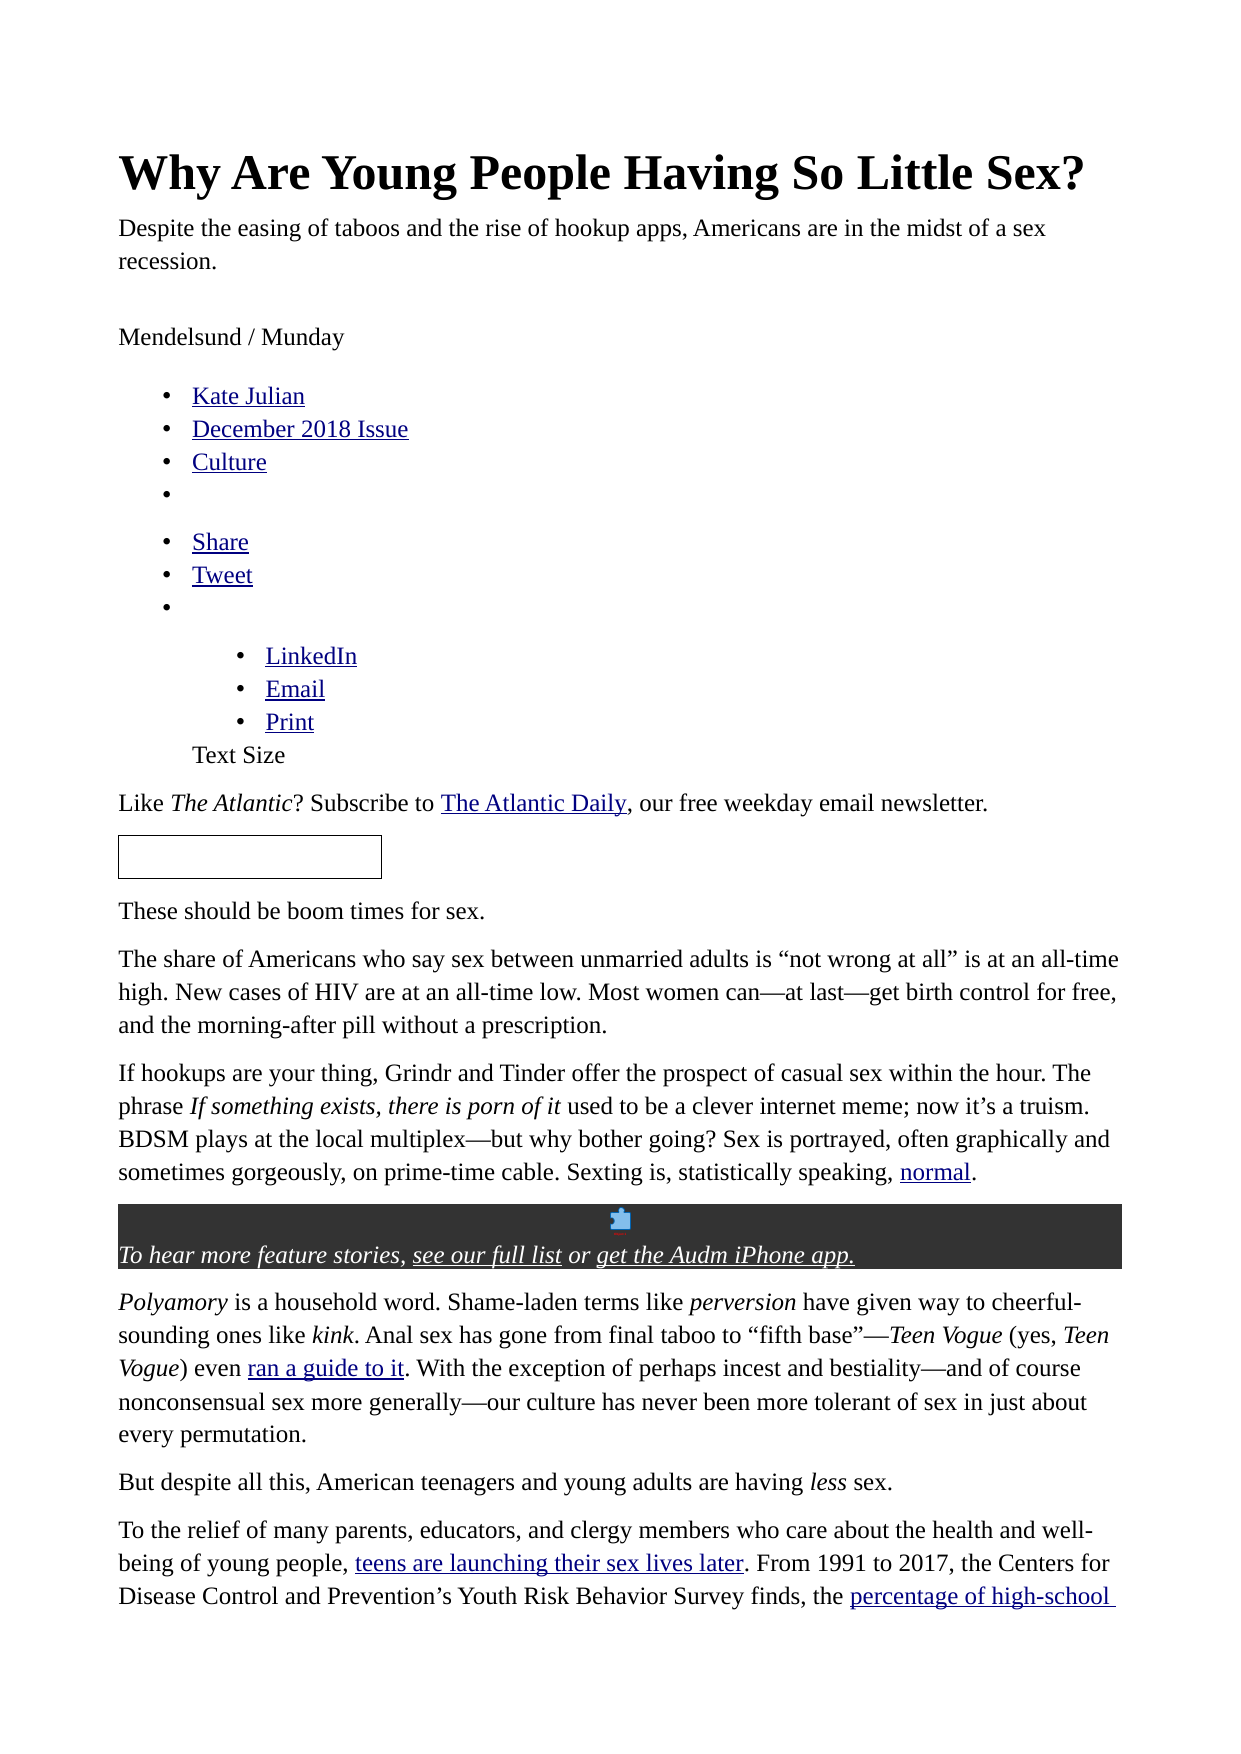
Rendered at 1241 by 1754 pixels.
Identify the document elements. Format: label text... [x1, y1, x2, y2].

list Tweet [162, 560, 1122, 589]
text Like ​The Atlantic? Subscribe to ​The Atlantic Daily​, our free weekday email newsletter. [118, 788, 1122, 816]
text These should be boom times for sex. [118, 896, 1122, 925]
list Text Size [162, 740, 1122, 769]
list Email [236, 674, 1122, 703]
list LinkedIn [236, 641, 1122, 670]
text To the relief of many parents, educators, and clergy members who care about the health and well-being of young people, teens are launching their sex lives later. From 1991 to 2017, the Centers for Disease Control and Prevention’s Youth Risk Behavior Survey finds, the percentage of high-school [118, 1515, 1122, 1609]
text But despite all this, American teenagers and young adults are having less sex. [118, 1467, 1122, 1496]
text If hookups are your thing, Grindr and Tinder offer the prospect of casual sex within the hour. The phrase If something exists, there is porn of it used to be a clever internet meme; now it’s a truism. BDSM plays at the local multiplex—but why bother going? Sex is portrayed, often graphically and sometimes gorgeously, on prime-time cable. Sexting is, statistically speaking, normal. [118, 1058, 1122, 1186]
list December 2018 Issue [162, 414, 1122, 442]
text Polyamory is a household word. Shame-laden terms like perversion have given way to cheerful-sounding ones like kink. Anal sex has gone from final taboo to “fifth base”—Teen Vogue (yes, Teen Vogue) even ran a guide to it. With the exception of perhaps incest and bestiality—and of course nonconsensual sex more generally—our culture has never been more tolerant of sex in just about every permutation. [118, 1287, 1122, 1448]
text To hear more feature stories, see our full list or get the Audm iPhone app. [118, 1204, 1122, 1269]
list Print [236, 707, 1122, 736]
list Culture [162, 447, 1122, 476]
list Kate Julian [162, 381, 1122, 409]
text Mendelsund / Munday [118, 322, 1122, 351]
subtitle Why Are Young People Having So Little Sex? [118, 143, 1122, 201]
text Despite the easing of taboos and the rise of hookup apps, Americans are in the midst of a sex recession. [118, 213, 1122, 275]
text The share of Americans who say sex between unmarried adults is “not wrong at all” is at an all-time high. New cases of HIV are at an all-time low. Most women can—at last—get birth control for free, and the morning-after pill without a prescription. [118, 944, 1122, 1039]
list Share [162, 527, 1122, 556]
